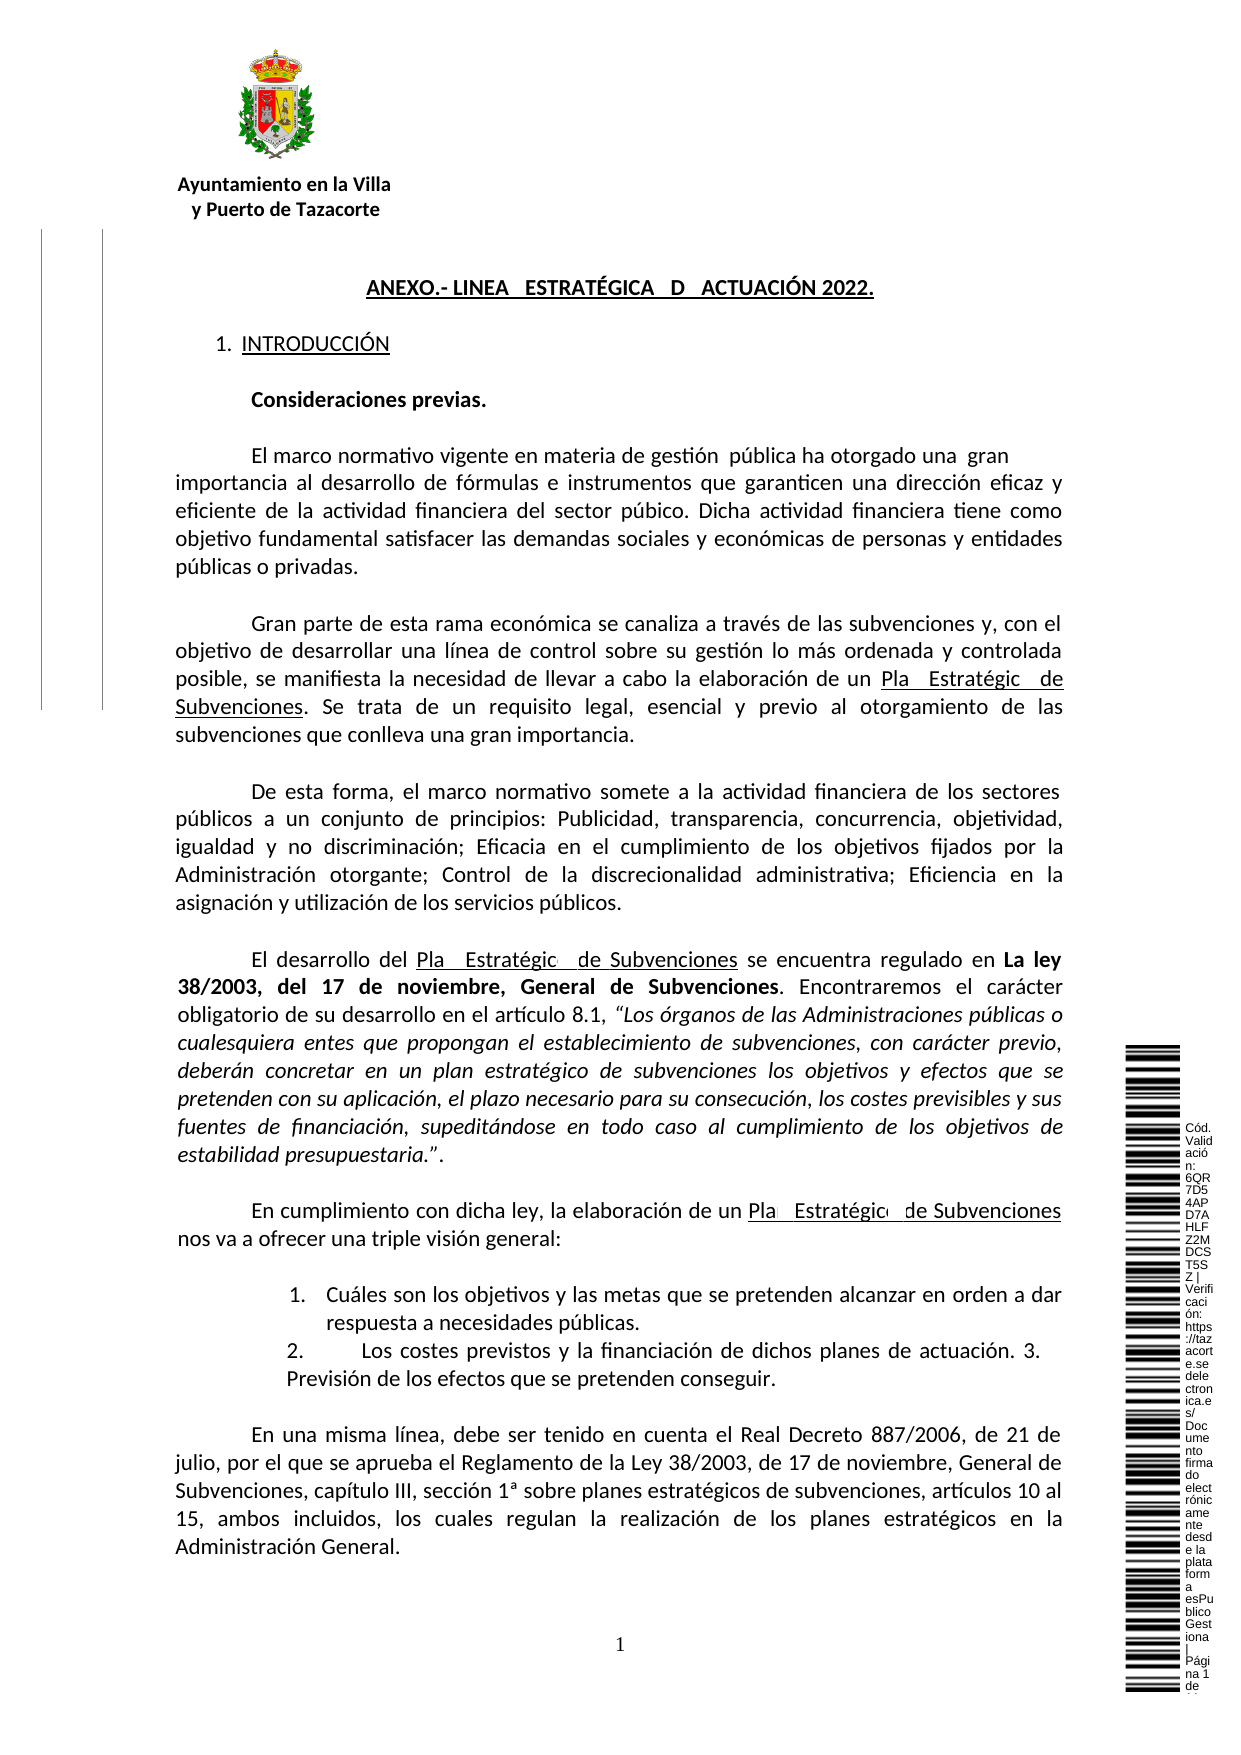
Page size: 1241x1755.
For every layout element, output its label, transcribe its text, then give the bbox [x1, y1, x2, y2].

text nos va a ofrecer una triple visión general: [177, 1224, 1066, 1252]
text y Puerto de Tazacorte [179, 196, 392, 222]
text El marco normativo vigente en materia de gestión pública ha otorgado una gran [251, 443, 1066, 468]
text Ayuntamiento en la Villa [175, 173, 392, 196]
text En cumplimiento con dicha ley, la elaboración de un Plan Estratégico de Subvenciones [251, 1198, 1066, 1224]
text Consideraciones previas. [251, 387, 489, 412]
text objetivo de desarrollar una línea de control sobre su gestión lo más ordenada y controlada posible, se manifiesta la necesidad de llevar a cabo la elaboración de un Plan Estratégico de Subvenciones. Se trata de un requisito legal, esencial y previo al otorgamiento de las subvenciones que conlleva una gran importancia. [175, 636, 1064, 748]
text públicos a un conjunto de principios: Publicidad, transparencia, concurrencia, objetividad, igualdad y no discriminación; Eficacia en el cumplimiento de los objetivos fijados por la Administración otorgante; Control de la discrecionalidad administrativa; Eficiencia en la asignación y utilización de los servicios públicos. [175, 804, 1064, 916]
text El desarrollo del Plan Estratégico de Subvenciones se encuentra regulado en La ley [251, 947, 1066, 972]
text 1. INTRODUCCIÓN [215, 331, 403, 357]
text respuesta a necesidades públicas. [326, 1308, 1066, 1336]
text 1 [615, 1632, 627, 1656]
text importancia al desarrollo de fórmulas e instrumentos que garanticen una dirección eficaz y eficiente de la actividad financiera del sector púbico. Dicha actividad financiera tiene como objetivo fundamental satisfacer las demandas sociales y económicas de personas y entidades públicas o privadas. [175, 468, 1064, 581]
text 38/2003, del 17 de noviembre, General de Subvenciones. Encontraremos el carácter obligatorio de su desarrollo en el artículo 8.1, “Los órganos de las Administraciones públicas o cualesquiera entes que propongan el establecimiento de subvenciones, con carácter previo, deberán concretar en un plan estratégico de subvenciones los objetivos y efectos que se pretenden con su aplicación, el plazo necesario para su consecución, los costes previsibles y sus fuentes de financiación, supeditándose en todo caso al cumplimiento de los objetivos de estabilidad presupuestaria.”. [177, 972, 1064, 1168]
text julio, por el que se aprueba el Reglamento de la Ley 38/2003, de 17 de noviembre, General de Subvenciones, capítulo III, sección 1ª sobre planes estratégicos de subvenciones, artículos 10 al 15, ambos incluidos, los cuales regulan la realización de los planes estratégicos en la Administración General. [175, 1448, 1064, 1560]
text En una misma línea, debe ser tenido en cuenta el Real Decreto 887/2006, de 21 de [251, 1422, 1066, 1448]
text Gran parte de esta rama económica se canaliza a través de las subvenciones y, con el [251, 611, 1066, 636]
text De esta forma, el marco normativo somete a la actividad financiera de los sectores [251, 779, 1066, 804]
text ANEXO.- LINEAS ESTRATÉGICAS DE ACTUACIÓN 2022. [366, 275, 876, 301]
list Los costes previstos y la financiación de dichos planes de actuación. 3. Previsión de los efectos que se pretenden conseguir. [286, 1336, 1063, 1392]
list Cuáles son los objetivos y las metas que se pretenden alcanzar en orden a dar [288, 1282, 1066, 1308]
text Cód. Validación: 6QR7D54APD7AHLFZ2MDCST5SZ | Verificación: https://tazacorte.sedelectronica.es/ Documento firmado electrónicamente desde la plataforma esPublico Gestiona | Página 1 de 11 [1185, 1123, 1214, 1693]
